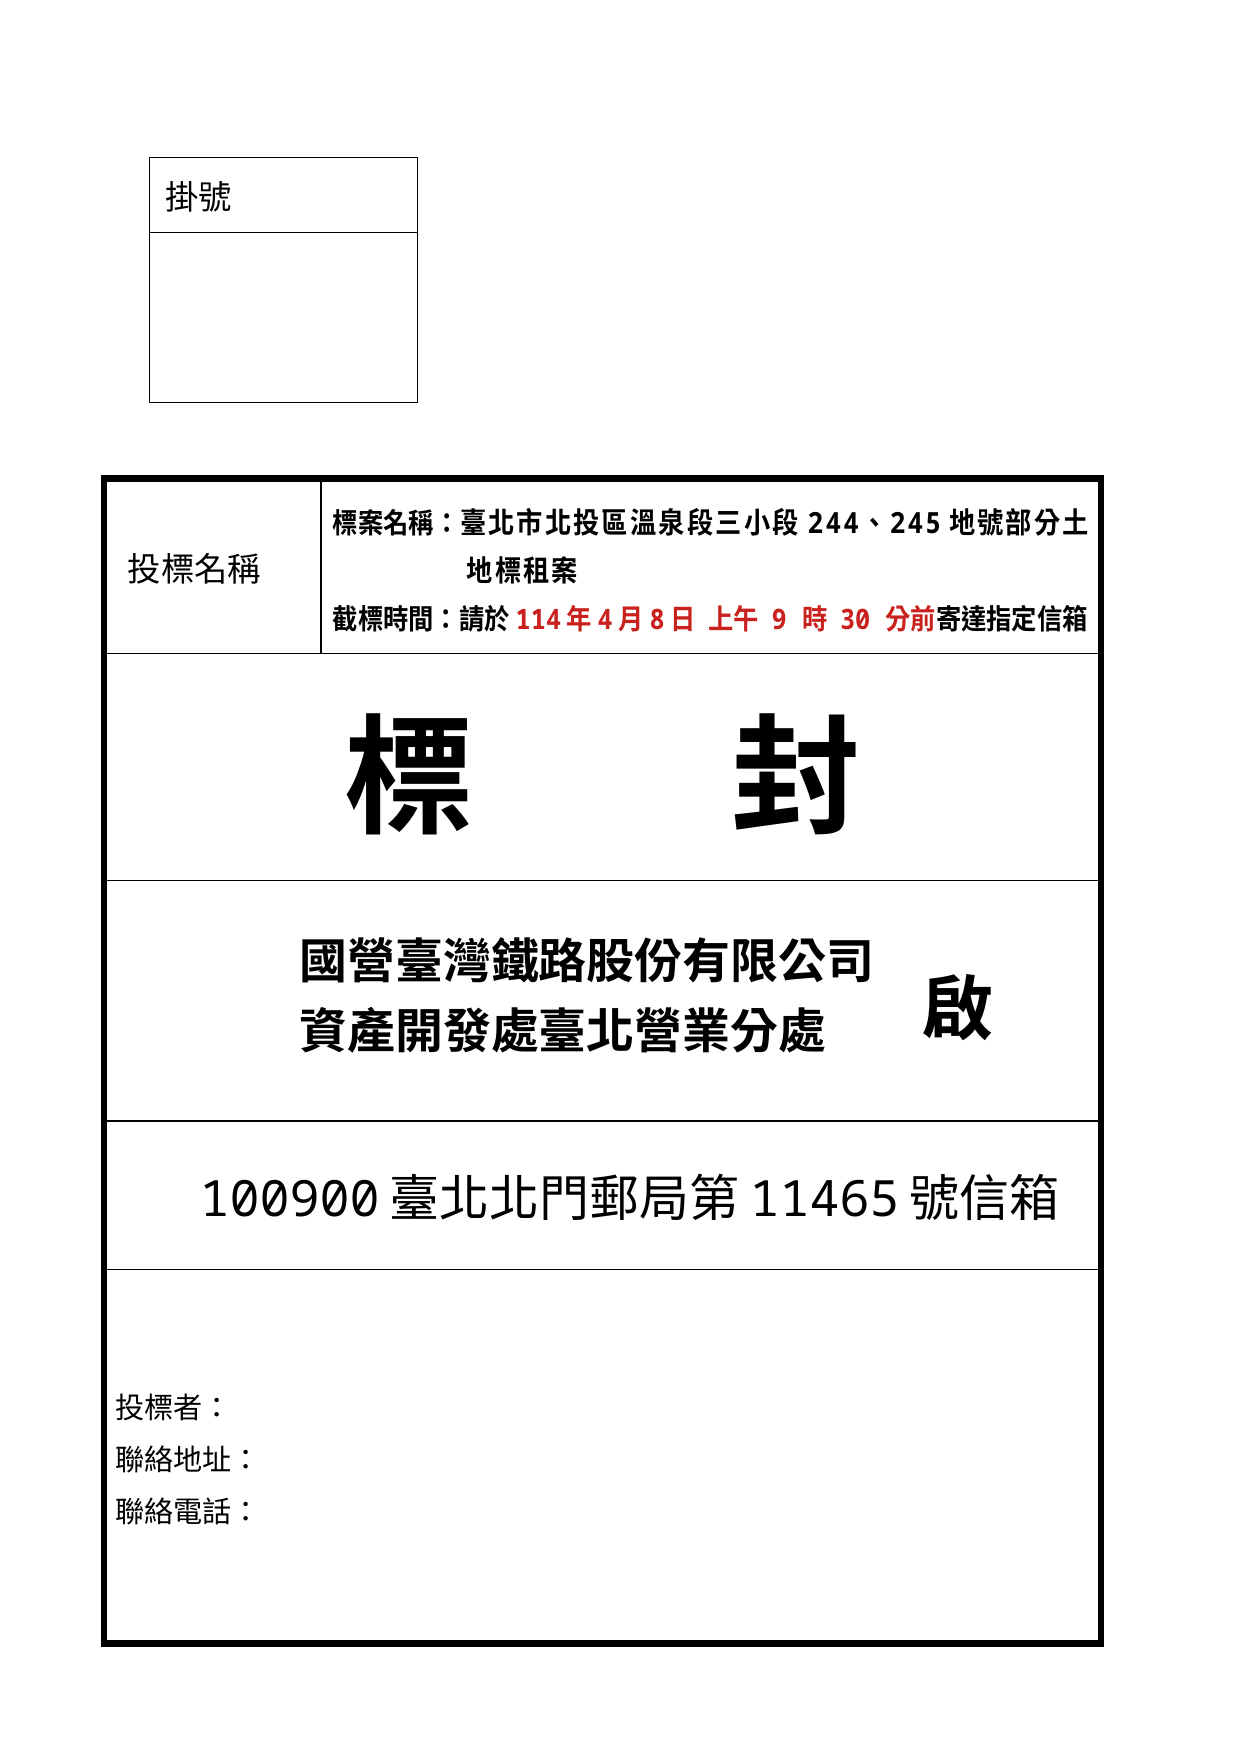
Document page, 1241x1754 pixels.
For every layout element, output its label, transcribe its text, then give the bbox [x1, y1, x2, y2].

table_cell 國營臺灣鐵路股份有限公司資產開發處臺北營業分處 啟 [107, 881, 1098, 1120]
table_cell 投標者： 聯絡地址： 聯絡電話： [107, 1270, 1098, 1640]
table_cell [150, 233, 417, 402]
table_cell 100900臺北北門郵局第11465號信箱 [107, 1122, 1098, 1269]
table_header 投標名稱 [107, 482, 320, 652]
table_cell 標 封 [107, 654, 1098, 880]
table_header 標案名稱：臺北市北投區溫泉段三小段244、245地號部分土地標租案 截標時間：請於114年4月8日 上午 9 時 30 分前寄達指定信箱 [322, 482, 1098, 652]
table_header 掛號 [150, 158, 417, 232]
